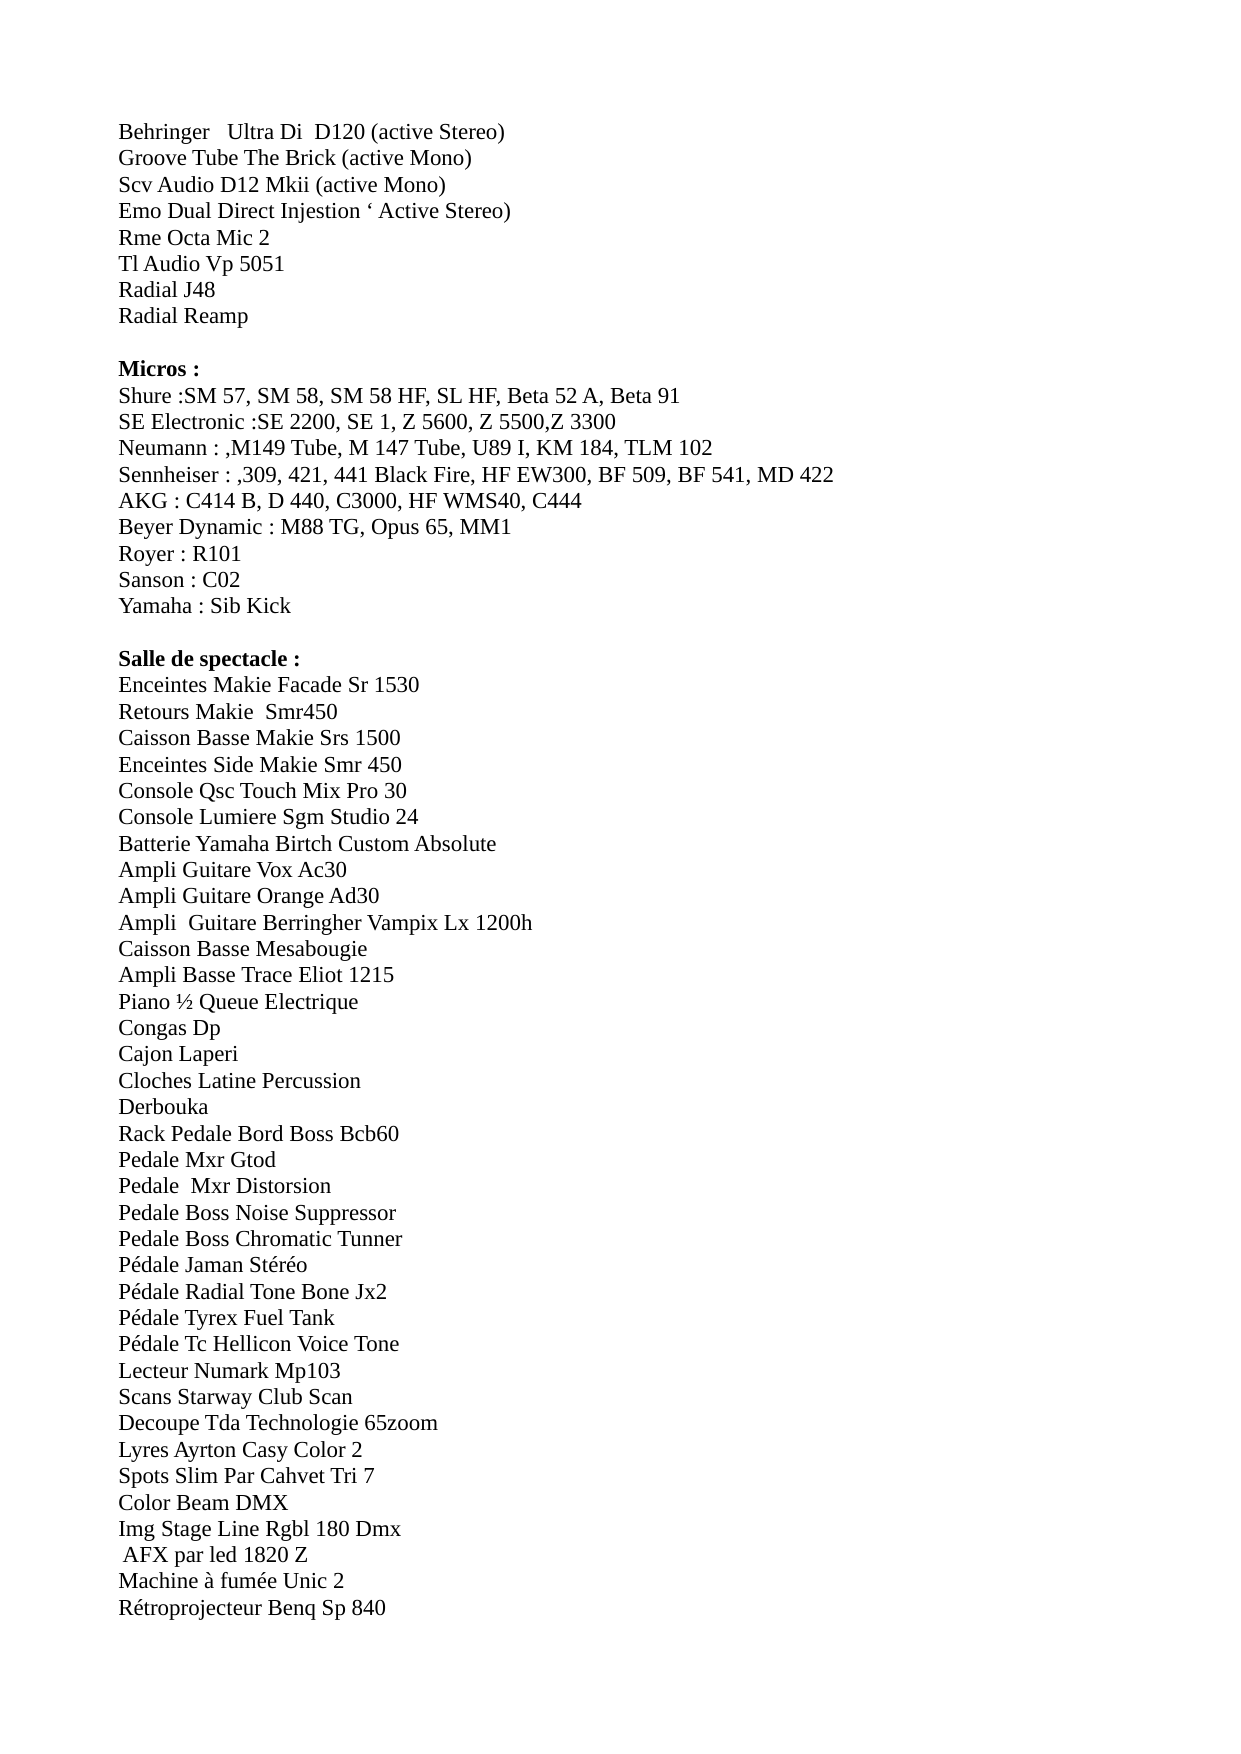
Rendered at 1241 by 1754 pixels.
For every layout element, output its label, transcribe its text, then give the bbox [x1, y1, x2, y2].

text Scans Starway Club Scan [118, 1383, 1122, 1409]
text Enceintes Side Makie Smr 450 [118, 751, 1122, 777]
text Console Lumiere Sgm Studio 24 [118, 803, 1122, 830]
text SE Electronic :SE 2200, SE 1, Z 5600, Z 5500,Z 3300 [118, 408, 1122, 434]
text Ampli Guitare Vox Ac30 [118, 856, 1122, 882]
text Congas Dp [118, 1014, 1122, 1041]
text Pédale Radial Tone Bone Jx2 [118, 1278, 1122, 1304]
text Pédale Tyrex Fuel Tank [118, 1304, 1122, 1330]
text Yamaha : Sib Kick [118, 592, 1122, 619]
text Piano ½ Queue Electrique [118, 988, 1122, 1014]
text Ampli Guitare Orange Ad30 [118, 882, 1122, 909]
text Neumann : ,M149 Tube, M 147 Tube, U89 I, KM 184, TLM 102 [118, 434, 1122, 461]
text Pedale Boss Noise Suppressor [118, 1199, 1122, 1225]
text Micros : [118, 355, 1122, 382]
text Beyer Dynamic : M88 TG, Opus 65, MM1 [118, 513, 1122, 540]
text Console Qsc Touch Mix Pro 30 [118, 777, 1122, 803]
text Caisson Basse Makie Srs 1500 [118, 724, 1122, 751]
text Rack Pedale Bord Boss Bcb60 [118, 1119, 1122, 1146]
text Ampli Basse Trace Eliot 1215 [118, 961, 1122, 988]
text Emo Dual Direct Injestion ‘ Active Stereo) [118, 197, 1122, 223]
text Pedale Mxr Gtod [118, 1146, 1122, 1172]
text Caisson Basse Mesabougie [118, 935, 1122, 961]
text Img Stage Line Rgbl 180 Dmx [118, 1515, 1122, 1541]
text Lecteur Numark Mp103 [118, 1357, 1122, 1383]
text Retours Makie Smr450 [118, 698, 1122, 724]
text Pedale Boss Chromatic Tunner [118, 1225, 1122, 1251]
text Royer : R101 [118, 540, 1122, 566]
text Lyres Ayrton Casy Color 2 [118, 1436, 1122, 1462]
text Sennheiser : ,309, 421, 441 Black Fire, HF EW300, BF 509, BF 541, MD 422 [118, 461, 1122, 487]
text Color Beam DMX [118, 1488, 1122, 1515]
text Scv Audio D12 Mkii (active Mono) [118, 171, 1122, 197]
text Ampli Guitare Berringher Vampix Lx 1200h [118, 909, 1122, 935]
text Shure :SM 57, SM 58, SM 58 HF, SL HF, Beta 52 A, Beta 91 [118, 382, 1122, 408]
text Pédale Jaman Stéréo [118, 1251, 1122, 1278]
text Behringer Ultra Di D120 (active Stereo) [118, 118, 1122, 144]
text Pedale Mxr Distorsion [118, 1172, 1122, 1199]
text Radial Reamp [118, 303, 1122, 329]
text Rétroprojecteur Benq Sp 840 [118, 1594, 1122, 1620]
text AKG : C414 B, D 440, C3000, HF WMS40, C444 [118, 487, 1122, 513]
text Sanson : C02 [118, 566, 1122, 592]
text Cloches Latine Percussion [118, 1067, 1122, 1093]
text Groove Tube The Brick (active Mono) [118, 144, 1122, 171]
text Rme Octa Mic 2 [118, 223, 1122, 250]
text Spots Slim Par Cahvet Tri 7 [118, 1462, 1122, 1488]
text Derbouka [118, 1093, 1122, 1119]
text Machine à fumée Unic 2 [118, 1568, 1122, 1594]
text AFX par led 1820 Z [118, 1541, 1122, 1568]
text Salle de spectacle : [118, 645, 1122, 672]
text Enceintes Makie Facade Sr 1530 [118, 672, 1122, 698]
text Pédale Tc Hellicon Voice Tone [118, 1330, 1122, 1357]
text Batterie Yamaha Birtch Custom Absolute [118, 830, 1122, 856]
text Decoupe Tda Technologie 65zoom [118, 1409, 1122, 1436]
text Radial J48 [118, 276, 1122, 303]
text Tl Audio Vp 5051 [118, 250, 1122, 276]
text Cajon Laperi [118, 1041, 1122, 1067]
